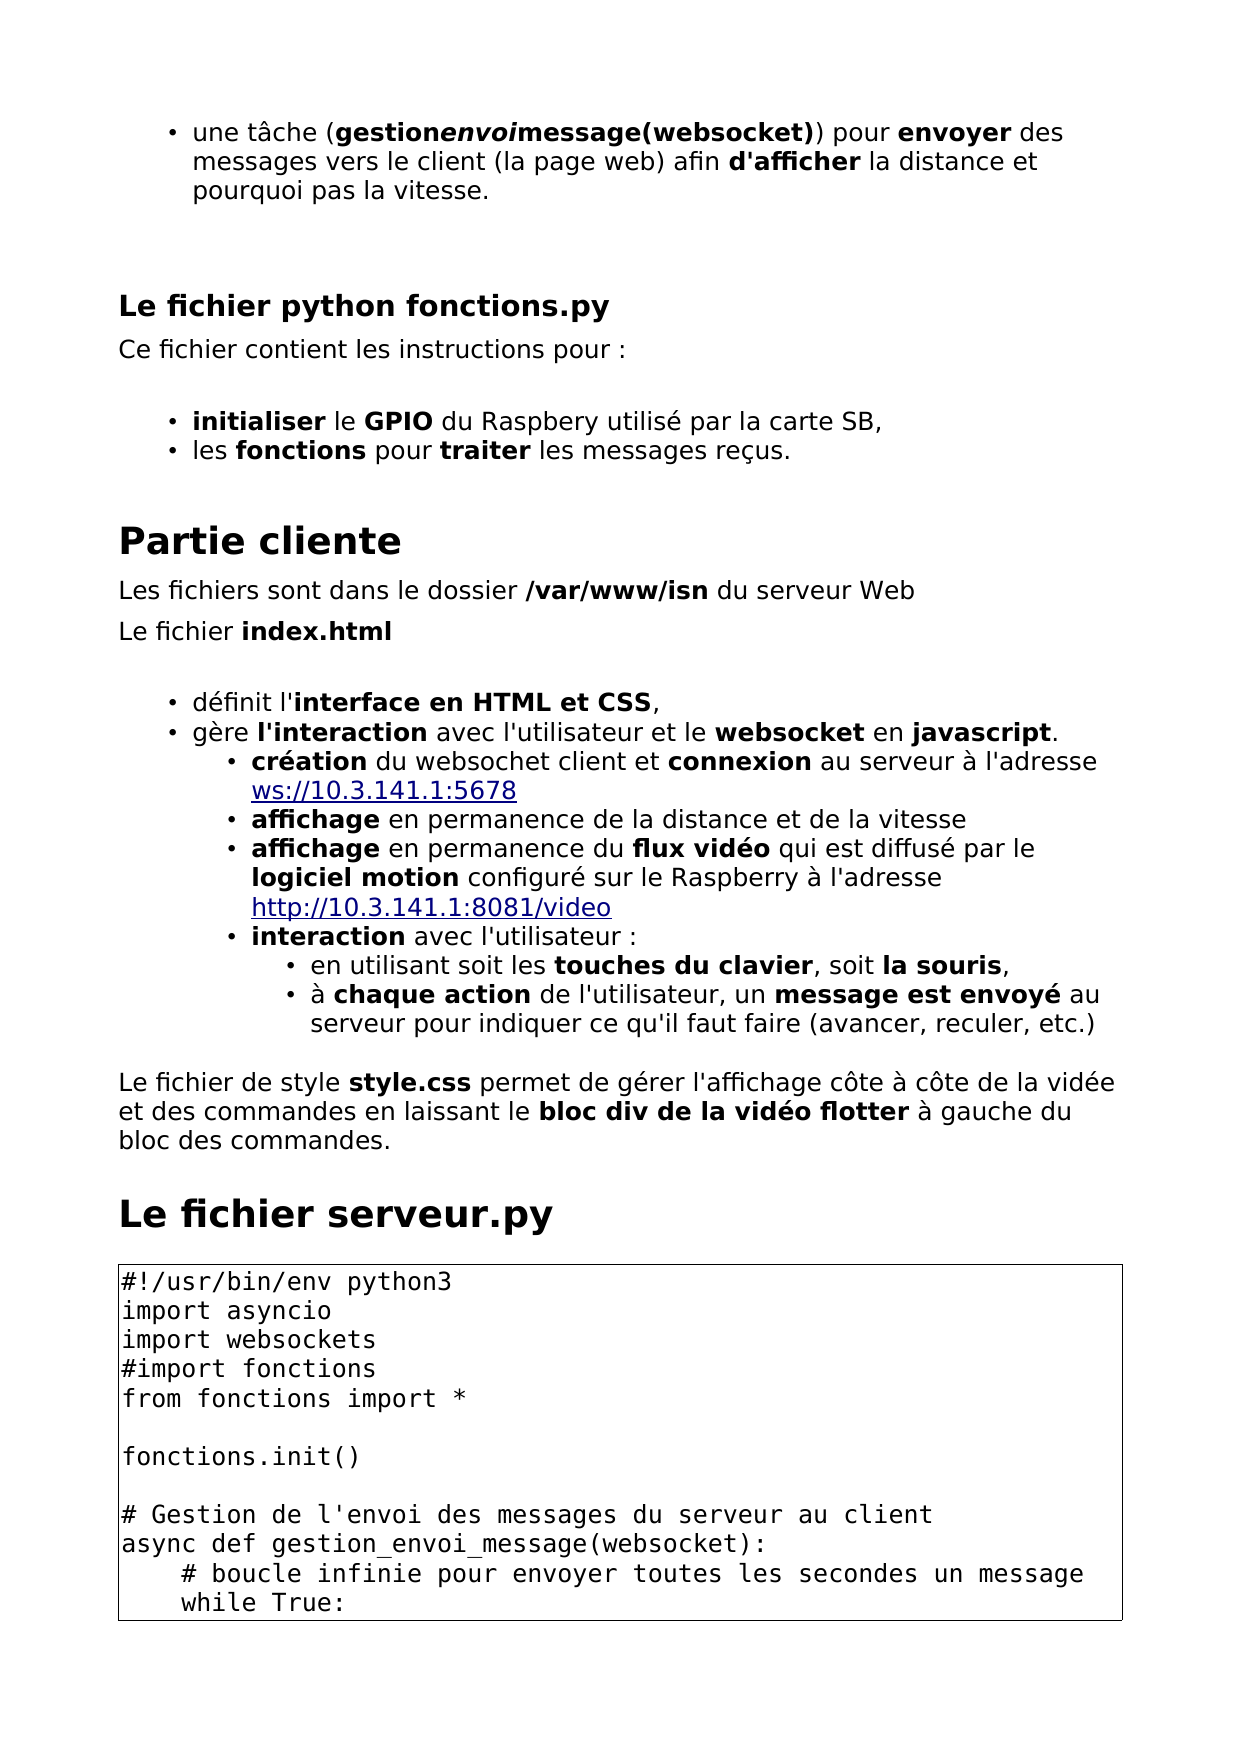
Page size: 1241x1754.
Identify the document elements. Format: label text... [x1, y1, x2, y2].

list affichage en permanence de la distance et de la vitesse [236, 805, 1122, 834]
list interaction avec l'utilisateur : [236, 922, 1122, 951]
text Le fichier de style style.css permet de gérer l'affichage côte à côte de la vidée et des commandes en laissant le bloc div de la vidéo flotter à gauche du bloc des commandes. [118, 1068, 1122, 1156]
text Les fichiers sont dans le dossier /var/www/isn du serveur Web [118, 576, 1122, 605]
list gère l'interaction avec l'utilisateur et le websocket en javascript. [177, 718, 1122, 747]
list affichage en permanence du flux vidéo qui est diffusé par le logiciel motion configuré sur le Raspberry à l'adresse http://10.3.141.1:8081/video [236, 834, 1122, 922]
list création du websochet client et connexion au serveur à l'adresse ws://10.3.141.1:5678 [236, 747, 1122, 805]
text Le fichier index.html [118, 617, 1122, 647]
list initialiser le GPIO du Raspbery utilisé par la carte SB, [177, 407, 1122, 436]
subtitle Partie cliente [118, 520, 1122, 563]
list en utilisant soit les touches du clavier, soit la souris, [295, 951, 1122, 980]
list à chaque action de l'utilisateur, un message est envoyé au serveur pour indiquer ce qu'il faut faire (avancer, reculer, etc.) [295, 980, 1122, 1039]
list les fonctions pour traiter les messages reçus. [177, 436, 1122, 465]
subtitle Le fichier serveur.py [118, 1193, 1122, 1237]
list une tâche (gestionenvoimessage(websocket)) pour envoyer des messages vers le client (la page web) afin d'afficher la distance et pourquoi pas la vitesse. [177, 118, 1122, 235]
table_header #!/usr/bin/env python3 import asyncio import websockets #import fonctions from fonctions import * fonctions.init() # Gestion de l'envoi des messages du serveur au client async def gestion_envoi_message(websocket): # boucle infinie pour envoyer toutes les secondes un message while True: [119, 1265, 1122, 1620]
subtitle Le fichier python fonctions.py [118, 289, 1122, 323]
text Ce fichier contient les instructions pour : [118, 336, 1122, 365]
list définit l'interface en HTML et CSS, [177, 689, 1122, 718]
